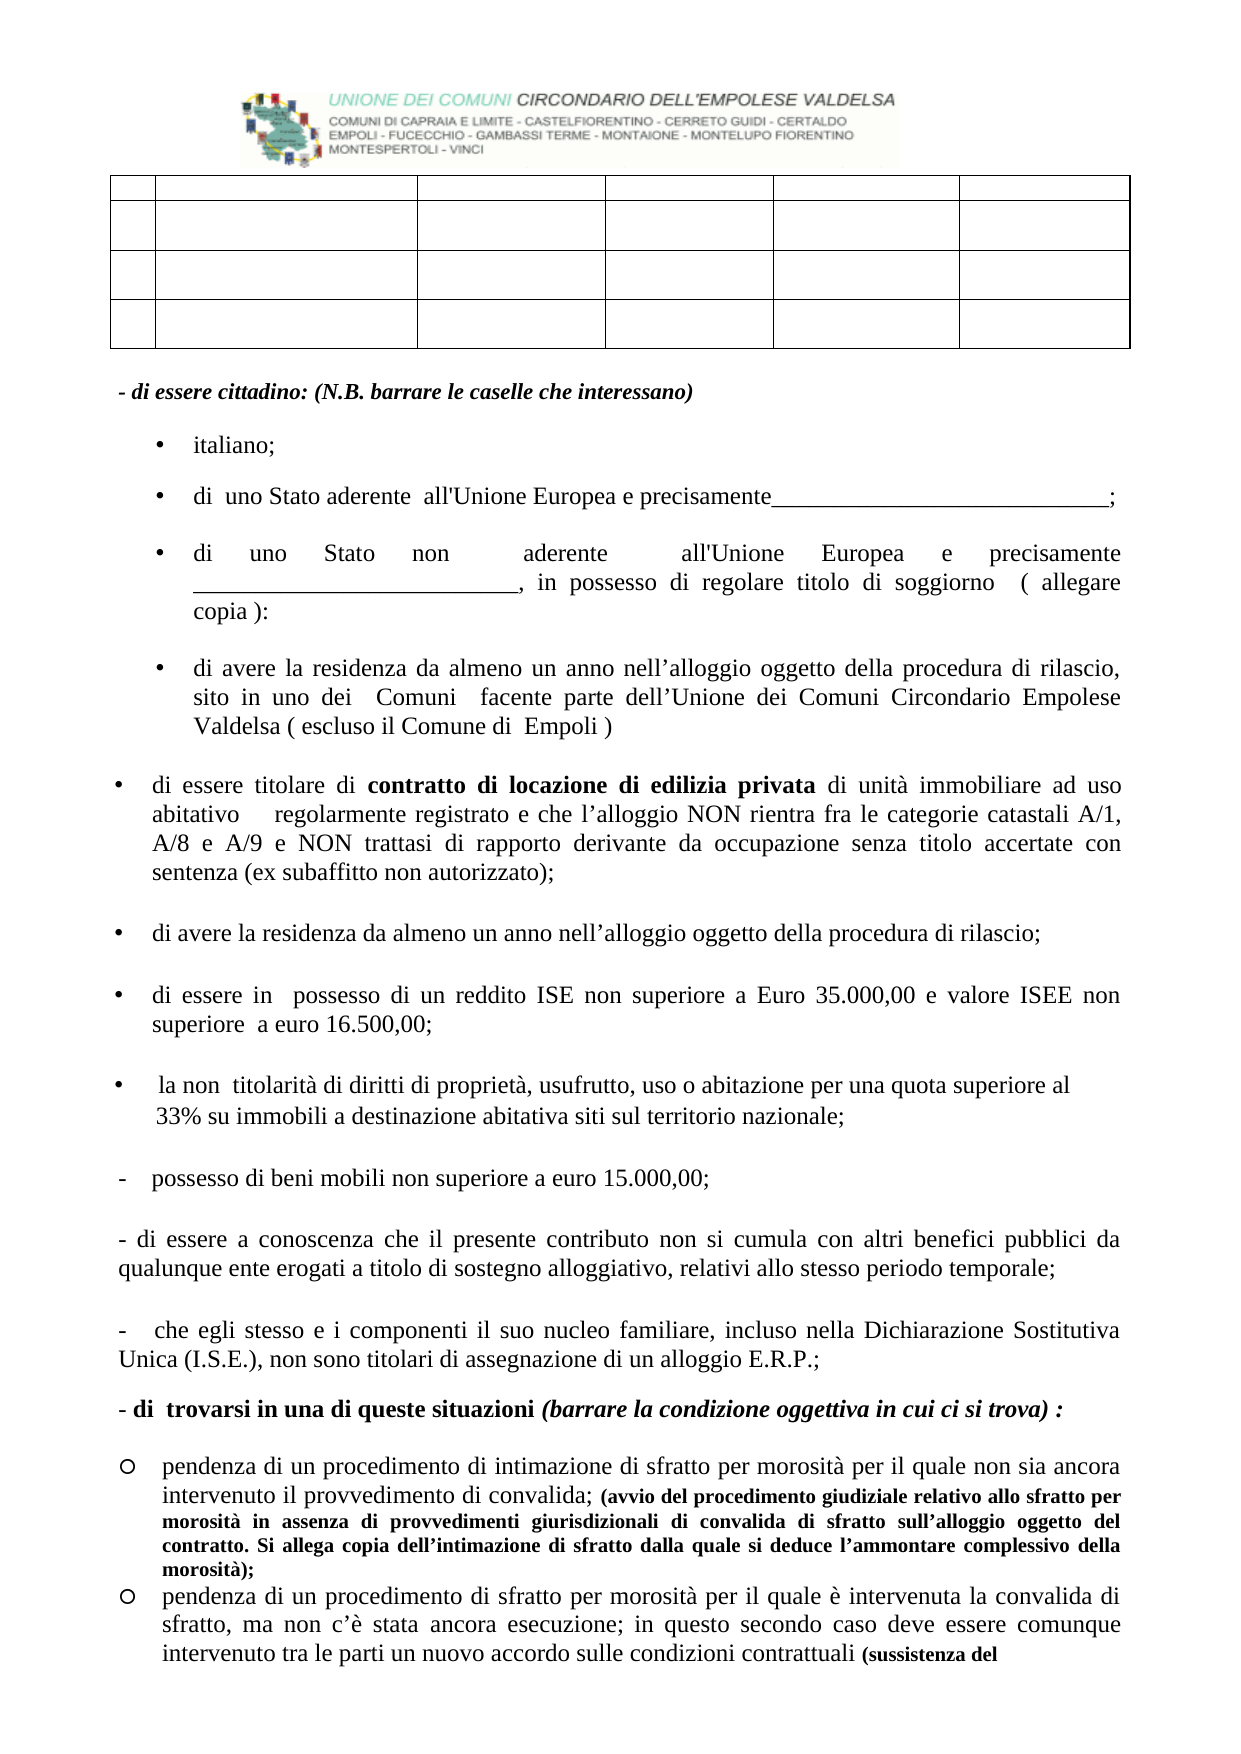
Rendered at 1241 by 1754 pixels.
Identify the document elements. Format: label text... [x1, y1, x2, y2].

list la non titolarità di diritti di proprietà, usufrutto, uso o abitazione per una quota superiore al [114, 1070, 1122, 1099]
table_cell [606, 176, 773, 200]
table_cell [606, 300, 773, 348]
list di uno Stato aderente all'Unione Europea e precisamente___________________________; [156, 481, 1122, 509]
text - possesso di beni mobili non superiore a euro 15.000,00; [118, 1163, 1122, 1192]
text - di essere cittadino: (N.B. barrare le caselle che interessano) [118, 378, 1122, 404]
text - di essere a conoscenza che il presente contributo non si cumula con altri benefici pubblici da qualunque ente erogati a titolo di sostegno alloggiativo, relativi allo stesso periodo temporale; [118, 1224, 1122, 1282]
list pendenza di un procedimento di intimazione di sfratto per morosità per il quale non sia ancora intervenuto il provvedimento di convalida; (avvio del procedimento giudiziale relativo allo sfratto per morosità in assenza di provvedimenti giurisdizionali di convalida di sfratto sull’alloggio oggetto del contratto. Si allega copia dell’intimazione di sfratto dalla quale si deduce l’ammontare complessivo della morosità); [118, 1451, 1122, 1581]
table_cell [774, 300, 959, 348]
table_cell [418, 300, 605, 348]
table_cell [111, 176, 155, 200]
list di essere titolare di contratto di locazione di edilizia privata di unità immobiliare ad uso abitativo regolarmente registrato e che l’alloggio NON rientra fra le categorie catastali A/1, A/8 e A/9 e NON trattasi di rapporto derivante da occupazione senza titolo accertate con sentenza (ex subaffitto non autorizzato); [114, 770, 1122, 885]
table_cell [418, 176, 605, 200]
text - di trovarsi in una di queste situazioni (barrare la condizione oggettiva in cui ci si trova) : [118, 1394, 1122, 1422]
table_cell [156, 300, 417, 348]
table_cell [774, 176, 959, 200]
table_cell [156, 201, 417, 249]
list pendenza di un procedimento di sfratto per morosità per il quale è intervenuta la convalida di sfratto, ma non c’è stata ancora esecuzione; in questo secondo caso deve essere comunque intervenuto tra le parti un nuovo accordo sulle condizioni contrattuali (sussistenza del [118, 1581, 1122, 1667]
table_cell [111, 201, 155, 249]
table_cell [156, 176, 417, 200]
table_cell [418, 201, 605, 249]
table_cell [111, 300, 155, 348]
table_cell [960, 300, 1129, 348]
table_cell [960, 176, 1129, 200]
table_cell [960, 251, 1129, 299]
table_cell [418, 251, 605, 299]
list di essere in possesso di un reddito ISE non superiore a Euro 35.000,00 e valore ISEE non superiore a euro 16.500,00; [114, 980, 1122, 1037]
table_cell [111, 251, 155, 299]
list di uno Stato non aderente all'Unione Europea e precisamente __________________________, in possesso di regolare titolo di soggiorno ( allegare copia ): [156, 538, 1122, 624]
table_cell [960, 201, 1129, 249]
list italiano; [156, 430, 1122, 459]
table_cell [774, 251, 959, 299]
list di avere la residenza da almeno un anno nell’alloggio oggetto della procedura di rilascio; [114, 918, 1122, 947]
table_cell [606, 201, 773, 249]
table_cell [606, 251, 773, 299]
text 33% su immobili a destinazione abitativa siti sul territorio nazionale; [118, 1101, 1122, 1130]
list di avere la residenza da almeno un anno nell’alloggio oggetto della procedura di rilascio, sito in uno dei Comuni facente parte dell’Unione dei Comuni Circondario Empolese Valdelsa ( escluso il Comune di Empoli ) [156, 653, 1122, 739]
text - che egli stesso e i componenti il suo nucleo familiare, incluso nella Dichiarazione Sostitutiva Unica (I.S.E.), non sono titolari di assegnazione di un alloggio E.R.P.; [118, 1315, 1122, 1372]
table_cell [774, 201, 959, 249]
table_cell [156, 251, 417, 299]
